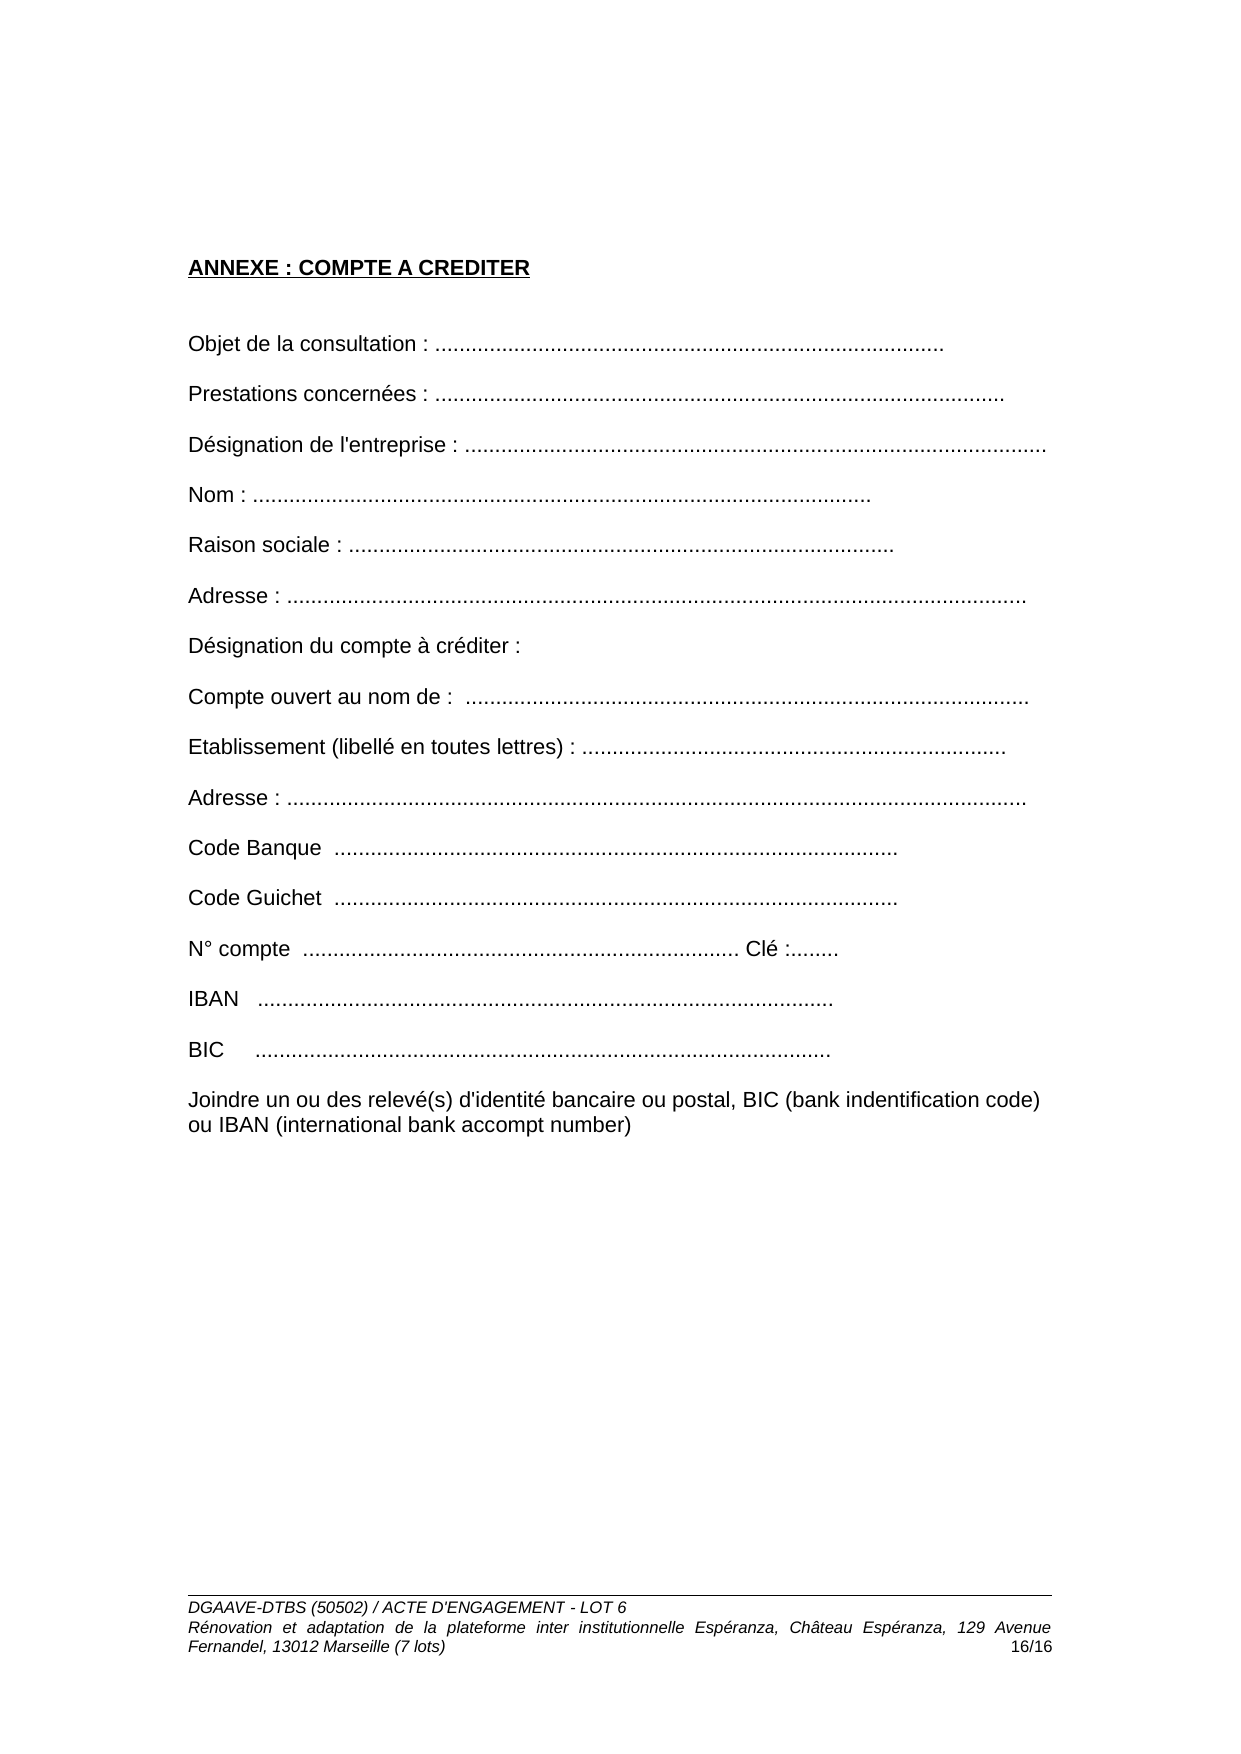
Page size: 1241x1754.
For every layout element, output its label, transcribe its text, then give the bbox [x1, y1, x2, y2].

text Code Banque ............................................................................................. [188, 835, 1052, 860]
text Adresse : .......................................................................................................................... [188, 583, 1052, 608]
text Joindre un ou des relevé(s) d'identité bancaire ou postal, BIC (bank indentification code) ou IBAN (international bank accompt number) [188, 1087, 1052, 1137]
text Adresse : .......................................................................................................................... [188, 784, 1052, 809]
text Désignation de l'entreprise : ................................................................................................ [188, 431, 1052, 457]
text Nom : ...................................................................................................... [188, 482, 1052, 507]
text Compte ouvert au nom de : ............................................................................................. [188, 683, 1052, 709]
text ANNEXE : COMPTE A CREDITER [188, 255, 1052, 280]
text Etablissement (libellé en toutes lettres) : ...................................................................... [188, 734, 1052, 759]
text Raison sociale : .......................................................................................... [188, 532, 1052, 557]
text IBAN ............................................................................................... [188, 986, 1052, 1011]
text Désignation du compte à créditer : [188, 633, 1052, 658]
text N° compte ........................................................................ Clé :........ [188, 936, 1052, 961]
text Code Guichet ............................................................................................. [188, 885, 1052, 910]
text Prestations concernées : .............................................................................................. [188, 381, 1052, 406]
text BIC ............................................................................................... [188, 1036, 1052, 1062]
text Objet de la consultation : .................................................................................... [188, 331, 1052, 356]
